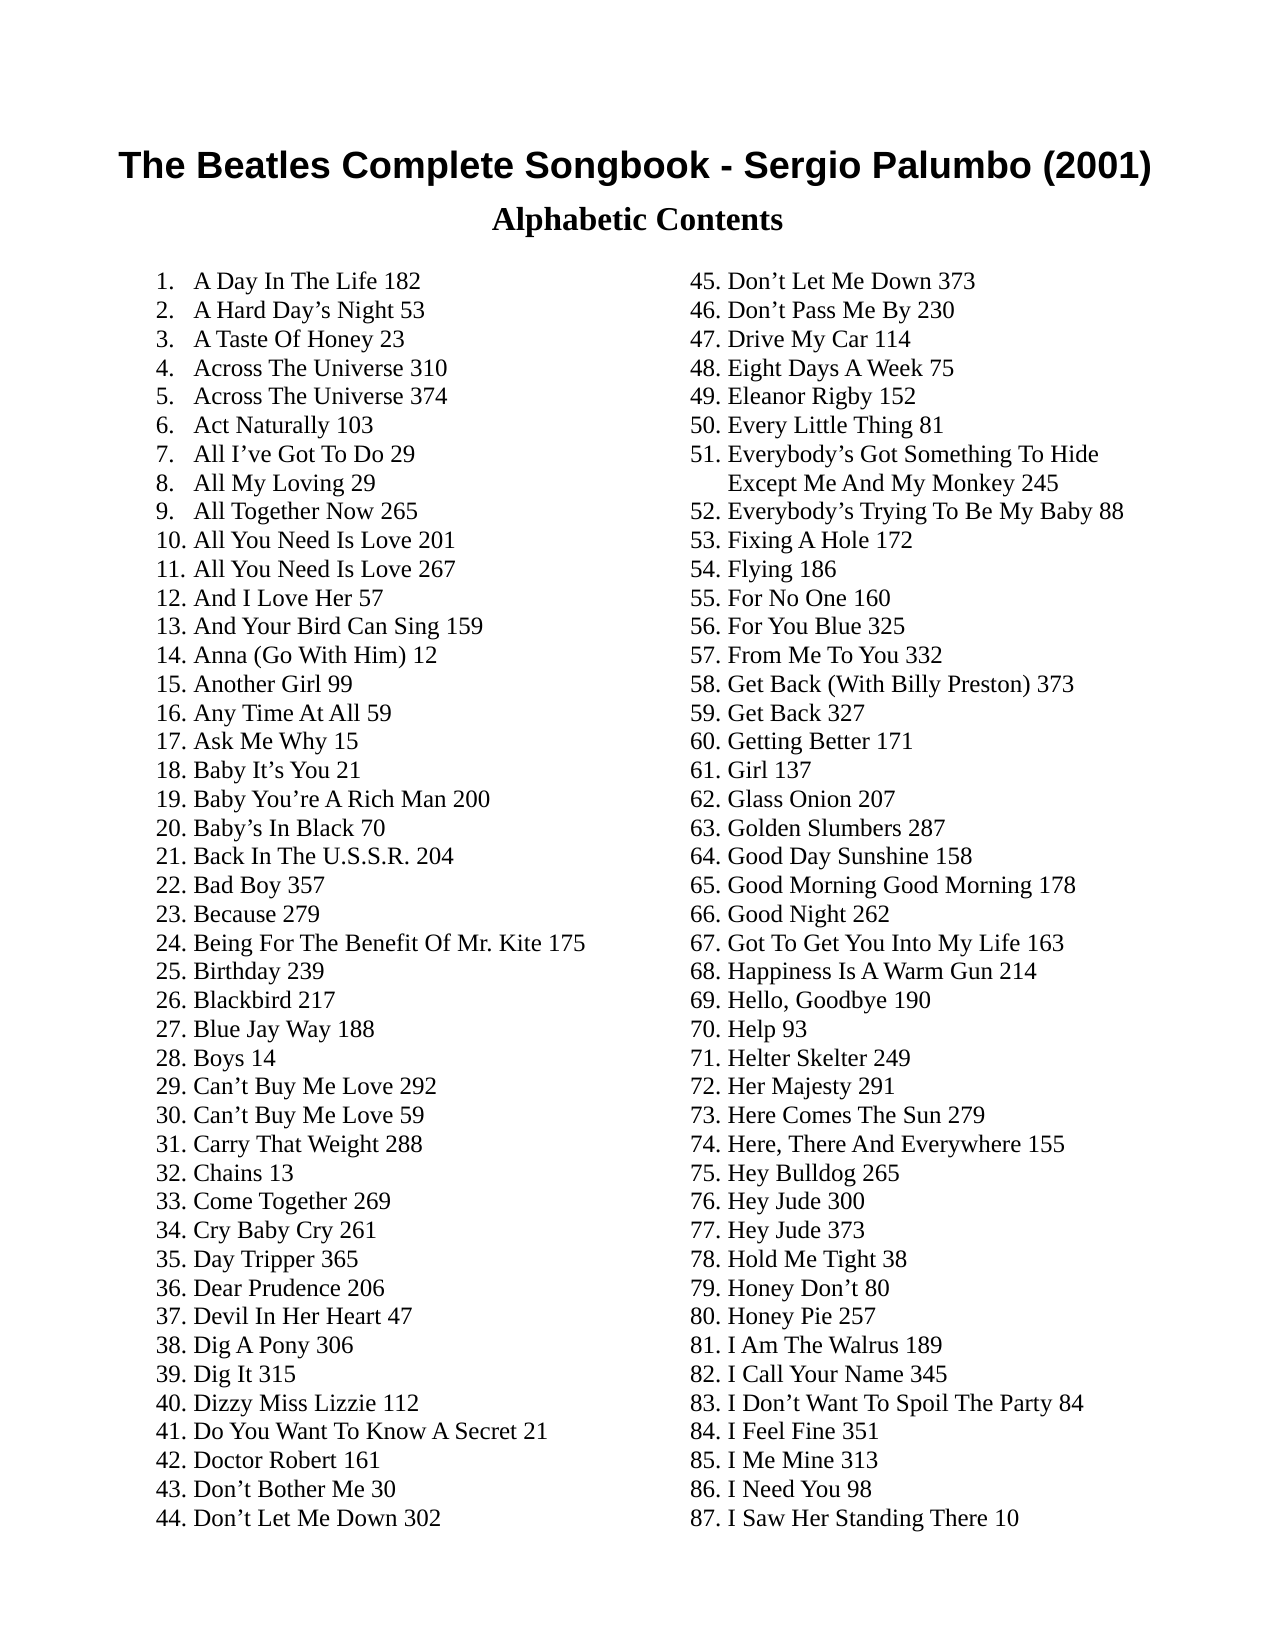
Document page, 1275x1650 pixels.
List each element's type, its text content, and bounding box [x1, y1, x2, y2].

list Get Back (With Billy Preston) 373 [690, 669, 1157, 698]
list Hey Jude 300 [690, 1186, 1157, 1215]
list Glass Onion 207 [690, 784, 1157, 813]
list I Me Mine 313 [690, 1445, 1157, 1474]
list Because 279 [156, 899, 622, 928]
list Hold Me Tight 38 [690, 1244, 1157, 1273]
list Across The Universe 374 [156, 381, 622, 410]
list And Your Bird Can Sing 159 [156, 611, 622, 640]
list For You Blue 325 [690, 611, 1157, 640]
list Everybody’s Trying To Be My Baby 88 [690, 496, 1157, 525]
list Cry Baby Cry 261 [156, 1215, 622, 1244]
list Anna (Go With Him) 12 [156, 640, 622, 669]
list Blackbird 217 [156, 985, 622, 1014]
list Don’t Let Me Down 373 [690, 266, 1157, 295]
list A Day In The Life 182 [156, 266, 622, 295]
list Don’t Bother Me 30 [156, 1474, 622, 1503]
list Girl 137 [690, 755, 1157, 784]
list I Saw Her Standing There 10 [690, 1503, 1157, 1531]
list Chains 13 [156, 1158, 622, 1186]
list Day Tripper 365 [156, 1244, 622, 1273]
list Her Majesty 291 [690, 1071, 1157, 1100]
list Hey Jude 373 [690, 1215, 1157, 1244]
list Honey Don’t 80 [690, 1273, 1157, 1301]
list Help 93 [690, 1014, 1157, 1043]
list Here Comes The Sun 279 [690, 1100, 1157, 1129]
list Can’t Buy Me Love 59 [156, 1100, 622, 1129]
list Act Naturally 103 [156, 410, 622, 439]
list Devil In Her Heart 47 [156, 1301, 622, 1330]
list A Taste Of Honey 23 [156, 324, 622, 353]
list Happiness Is A Warm Gun 214 [690, 956, 1157, 985]
list I Don’t Want To Spoil The Party 84 [690, 1388, 1157, 1416]
list Good Morning Good Morning 178 [690, 870, 1157, 899]
list Boys 14 [156, 1043, 622, 1071]
list Honey Pie 257 [690, 1301, 1157, 1330]
list Any Time At All 59 [156, 698, 622, 726]
list Don’t Pass Me By 230 [690, 295, 1157, 324]
list Every Little Thing 81 [690, 410, 1157, 439]
list Back In The U.S.S.R. 204 [156, 841, 622, 870]
list Getting Better 171 [690, 726, 1157, 755]
list All My Loving 29 [156, 468, 622, 496]
list Can’t Buy Me Love 292 [156, 1071, 622, 1100]
list Got To Get You Into My Life 163 [690, 928, 1157, 956]
list Good Night 262 [690, 899, 1157, 928]
list Golden Slumbers 287 [690, 813, 1157, 841]
list And I Love Her 57 [156, 583, 622, 611]
list All You Need Is Love 267 [156, 554, 622, 583]
list Bad Boy 357 [156, 870, 622, 899]
list Helter Skelter 249 [690, 1043, 1157, 1071]
text Alphabetic Contents [118, 199, 1157, 238]
list Dig It 315 [156, 1359, 622, 1388]
list A Hard Day’s Night 53 [156, 295, 622, 324]
list I Call Your Name 345 [690, 1359, 1157, 1388]
list Fixing A Hole 172 [690, 525, 1157, 554]
list Come Together 269 [156, 1186, 622, 1215]
list Hey Bulldog 265 [690, 1158, 1157, 1186]
list For No One 160 [690, 583, 1157, 611]
list Doctor Robert 161 [156, 1445, 622, 1474]
list Dizzy Miss Lizzie 112 [156, 1388, 622, 1416]
list Dear Prudence 206 [156, 1273, 622, 1301]
list Another Girl 99 [156, 669, 622, 698]
list Blue Jay Way 188 [156, 1014, 622, 1043]
list Dig A Pony 306 [156, 1330, 622, 1359]
subtitle The Beatles Complete Songbook - Sergio Palumbo (2001) [118, 143, 1157, 187]
list From Me To You 332 [690, 640, 1157, 669]
list Everybody’s Got Something To Hide Except Me And My Monkey 245 [690, 439, 1157, 496]
list All I’ve Got To Do 29 [156, 439, 622, 468]
list Eleanor Rigby 152 [690, 381, 1157, 410]
list All Together Now 265 [156, 496, 622, 525]
list Here, There And Everywhere 155 [690, 1129, 1157, 1158]
list Baby It’s You 21 [156, 755, 622, 784]
list I Am The Walrus 189 [690, 1330, 1157, 1359]
list Being For The Benefit Of Mr. Kite 175 [156, 928, 622, 956]
list I Need You 98 [690, 1474, 1157, 1503]
list Don’t Let Me Down 302 [156, 1503, 622, 1531]
list Hello, Goodbye 190 [690, 985, 1157, 1014]
list Baby’s In Black 70 [156, 813, 622, 841]
list Get Back 327 [690, 698, 1157, 726]
list Do You Want To Know A Secret 21 [156, 1416, 622, 1445]
list Flying 186 [690, 554, 1157, 583]
list Baby You’re A Rich Man 200 [156, 784, 622, 813]
list Eight Days A Week 75 [690, 353, 1157, 381]
list Drive My Car 114 [690, 324, 1157, 353]
list Good Day Sunshine 158 [690, 841, 1157, 870]
list Birthday 239 [156, 956, 622, 985]
list I Feel Fine 351 [690, 1416, 1157, 1445]
list Carry That Weight 288 [156, 1129, 622, 1158]
list Across The Universe 310 [156, 353, 622, 381]
list All You Need Is Love 201 [156, 525, 622, 554]
list Ask Me Why 15 [156, 726, 622, 755]
